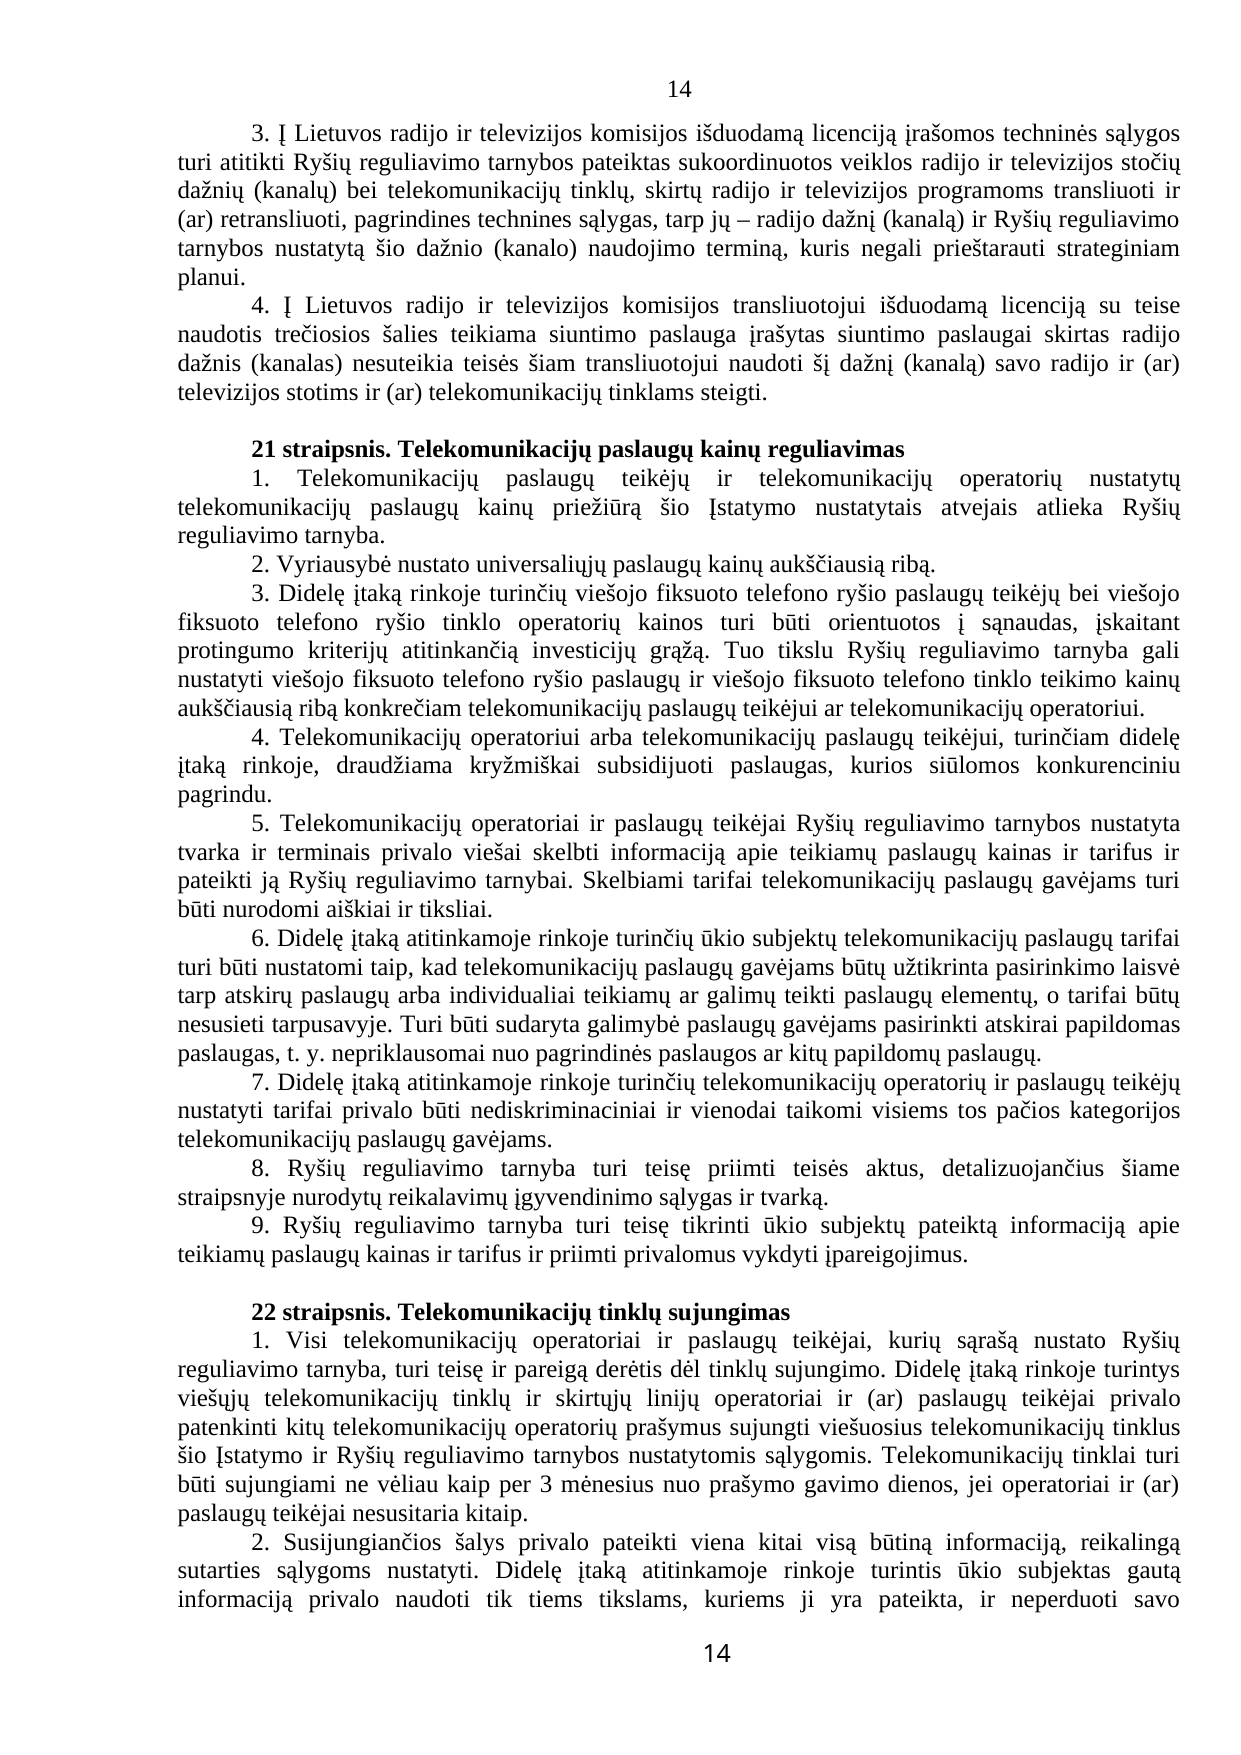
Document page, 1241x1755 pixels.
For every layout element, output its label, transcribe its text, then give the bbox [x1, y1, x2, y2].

text 4. Telekomunikacijų operatoriui arba telekomunikacijų paslaugų teikėjui, turinčiam didelę įtaką rinkoje, draudžiama kryžmiškai subsidijuoti paslaugas, kurios siūlomos konkurenciniu pagrindu. [177, 722, 1181, 808]
text 8. Ryšių reguliavimo tarnyba turi teisę priimti teisės aktus, detalizuojančius šiame straipsnyje nurodytų reikalavimų įgyvendinimo sąlygas ir tvarką. [177, 1153, 1181, 1211]
text 3. Į Lietuvos radijo ir televizijos komisijos išduodamą licenciją įrašomos techninės sąlygos turi atitikti Ryšių reguliavimo tarnybos pateiktas sukoordinuotos veiklos radijo ir televizijos stočių dažnių (kanalų) bei telekomunikacijų tinklų, skirtų radijo ir televizijos programoms transliuoti ir (ar) retransliuoti, pagrindines technines sąlygas, tarp jų – radijo dažnį (kanalą) ir Ryšių reguliavimo tarnybos nustatytą šio dažnio (kanalo) naudojimo terminą, kuris negali prieštarauti strateginiam planui. [177, 118, 1181, 291]
text 4. Į Lietuvos radijo ir televizijos komisijos transliuotojui išduodamą licenciją su teise naudotis trečiosios šalies teikiama siuntimo paslauga įrašytas siuntimo paslaugai skirtas radijo dažnis (kanalas) nesuteikia teisės šiam transliuotojui naudoti šį dažnį (kanalą) savo radijo ir (ar) televizijos stotims ir (ar) telekomunikacijų tinklams steigti. [177, 291, 1181, 406]
text 9. Ryšių reguliavimo tarnyba turi teisę tikrinti ūkio subjektų pateiktą informaciją apie teikiamų paslaugų kainas ir tarifus ir priimti privalomus vykdyti įpareigojimus. [177, 1211, 1181, 1268]
text 1. Visi telekomunikacijų operatoriai ir paslaugų teikėjai, kurių sąrašą nustato Ryšių reguliavimo tarnyba, turi teisę ir pareigą derėtis dėl tinklų sujungimo. Didelę įtaką rinkoje turintys viešųjų telekomunikacijų tinklų ir skirtųjų linijų operatoriai ir (ar) paslaugų teikėjai privalo patenkinti kitų telekomunikacijų operatorių prašymus sujungti viešuosius telekomunikacijų tinklus šio Įstatymo ir Ryšių reguliavimo tarnybos nustatytomis sąlygomis. Telekomunikacijų tinklai turi būti sujungiami ne vėliau kaip per 3 mėnesius nuo prašymo gavimo dienos, jei operatoriai ir (ar) paslaugų teikėjai nesusitaria kitaip. [177, 1326, 1181, 1527]
text 2. Vyriausybė nustato universaliųjų paslaugų kainų aukščiausią ribą. [177, 549, 1181, 578]
text 21 straipsnis. Telekomunikacijų paslaugų kainų reguliavimas [177, 434, 1181, 463]
text 22 straipsnis. Telekomunikacijų tinklų sujungimas [177, 1297, 1181, 1326]
text 2. Susijungiančios šalys privalo pateikti viena kitai visą būtiną informaciją, reikalingą sutarties sąlygoms nustatyti. Didelę įtaką atitinkamoje rinkoje turintis ūkio subjektas gautą informaciją privalo naudoti tik tiems tikslams, kuriems ji yra pateikta, ir neperduoti savo [177, 1527, 1181, 1613]
text 7. Didelę įtaką atitinkamoje rinkoje turinčių telekomunikacijų operatorių ir paslaugų teikėjų nustatyti tarifai privalo būti nediskriminaciniai ir vienodai taikomi visiems tos pačios kategorijos telekomunikacijų paslaugų gavėjams. [177, 1067, 1181, 1153]
text 5. Telekomunikacijų operatoriai ir paslaugų teikėjai Ryšių reguliavimo tarnybos nustatyta tvarka ir terminais privalo viešai skelbti informaciją apie teikiamų paslaugų kainas ir tarifus ir pateikti ją Ryšių reguliavimo tarnybai. Skelbiami tarifai telekomunikacijų paslaugų gavėjams turi būti nurodomi aiškiai ir tiksliai. [177, 808, 1181, 923]
text 3. Didelę įtaką rinkoje turinčių viešojo fiksuoto telefono ryšio paslaugų teikėjų bei viešojo fiksuoto telefono ryšio tinklo operatorių kainos turi būti orientuotos į sąnaudas, įskaitant protingumo kriterijų atitinkančią investicijų grąžą. Tuo tikslu Ryšių reguliavimo tarnyba gali nustatyti viešojo fiksuoto telefono ryšio paslaugų ir viešojo fiksuoto telefono tinklo teikimo kainų aukščiausią ribą konkrečiam telekomunikacijų paslaugų teikėjui ar telekomunikacijų operatoriui. [177, 578, 1181, 722]
text 6. Didelę įtaką atitinkamoje rinkoje turinčių ūkio subjektų telekomunikacijų paslaugų tarifai turi būti nustatomi taip, kad telekomunikacijų paslaugų gavėjams būtų užtikrinta pasirinkimo laisvė tarp atskirų paslaugų arba individualiai teikiamų ar galimų teikti paslaugų elementų, o tarifai būtų nesusieti tarpusavyje. Turi būti sudaryta galimybė paslaugų gavėjams pasirinkti atskirai papildomas paslaugas, t. y. nepriklausomai nuo pagrindinės paslaugos ar kitų papildomų paslaugų. [177, 923, 1181, 1067]
text 1. Telekomunikacijų paslaugų teikėjų ir telekomunikacijų operatorių nustatytų telekomunikacijų paslaugų kainų priežiūrą šio Įstatymo nustatytais atvejais atlieka Ryšių reguliavimo tarnyba. [177, 463, 1181, 549]
